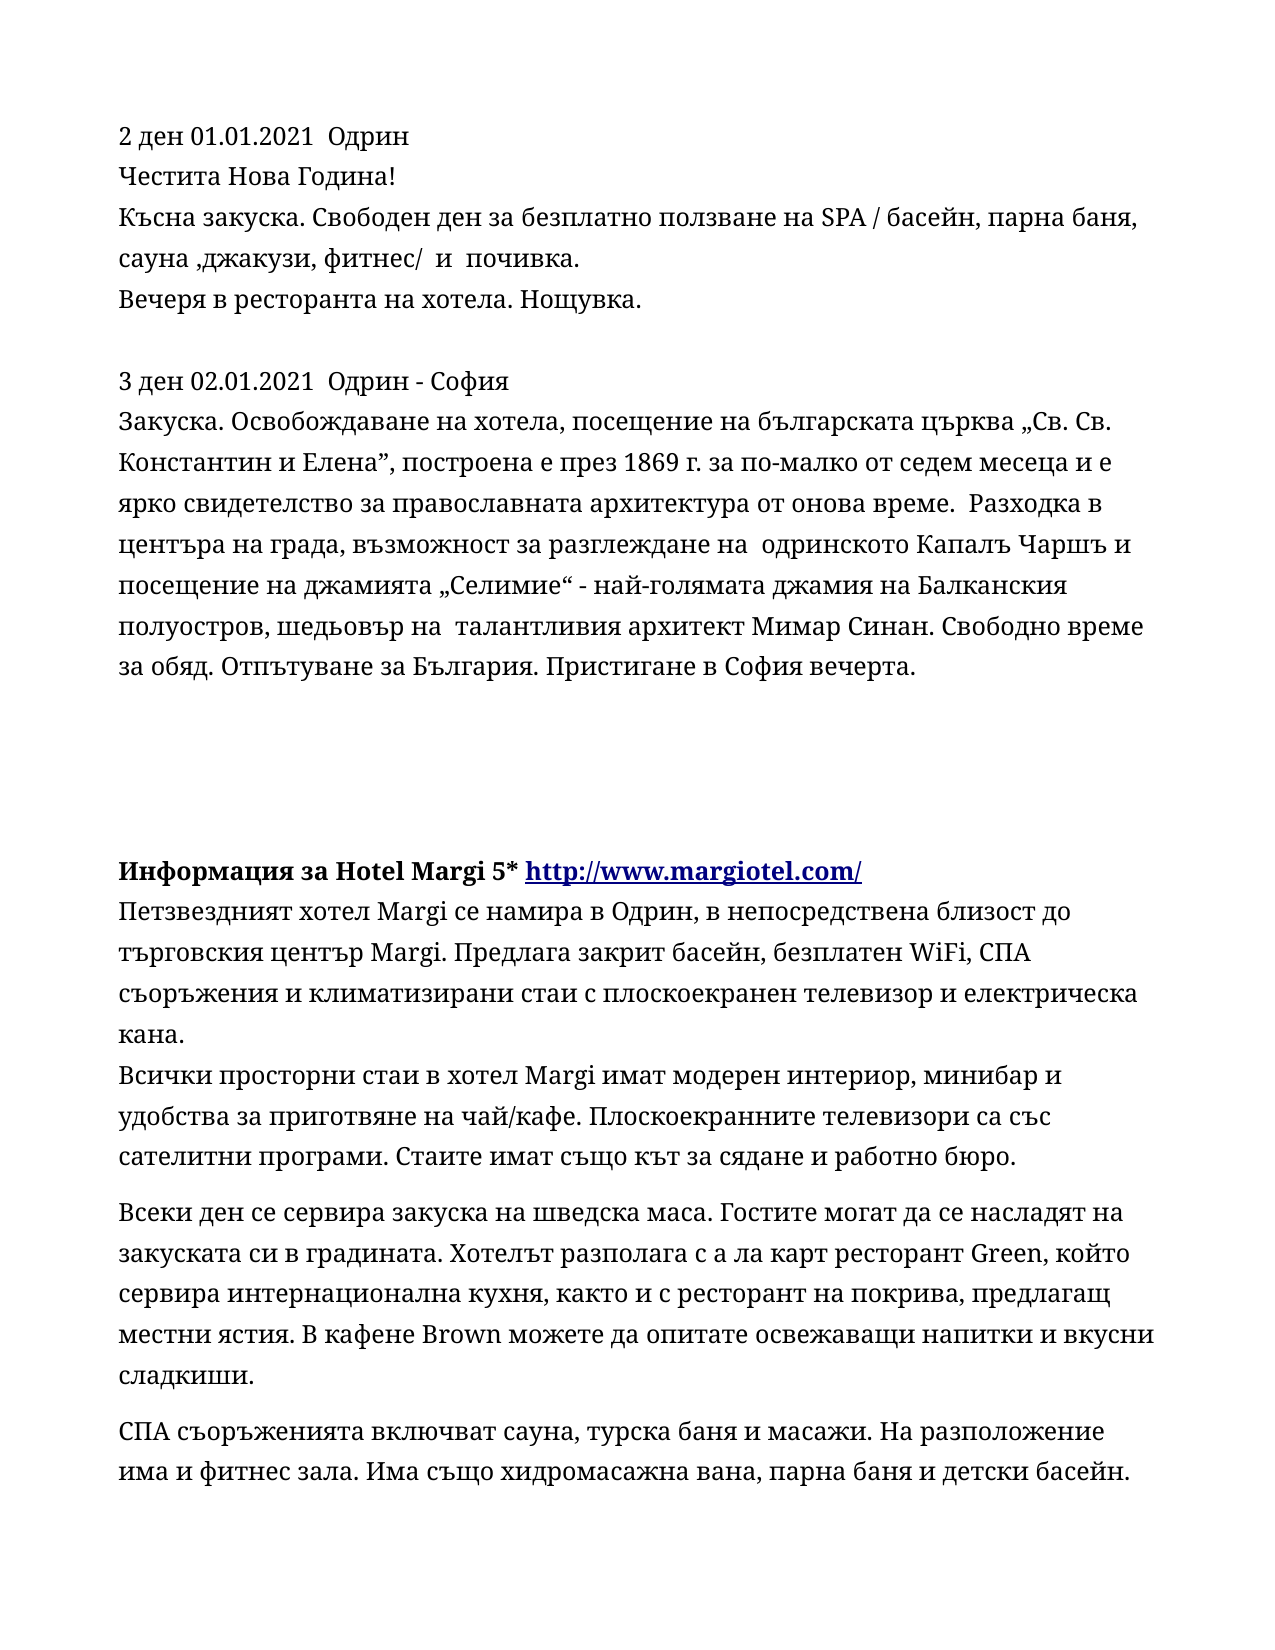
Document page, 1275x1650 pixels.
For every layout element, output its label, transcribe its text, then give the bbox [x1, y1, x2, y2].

text 2 ден 01.01.2021 Одрин Честита Нова Година! Късна закуска. Свободен ден за безплатно ползване на SPA / басейн, парна баня, сауна ,джакузи, фитнес/ и почивка. Вечеря в ресторанта на хотела. Нощувка. 3 ден 02.01.2021 Одрин - София Закуска. Освобождаване на хотела, посещение на българската църква „Св. Св. Константин и Елена”, построена е през 1869 г. за по-малко от седем месеца и е ярко свидетелство за православната архитектура от онова време. Разходка в центъра на града, възможност за разглеждане на одринското Капалъ Чаршъ и посещение на джамията „Селимие“ - най-голямата джамия на Балканския полуостров, шедьовър на талантливия архитект Мимар Синан. Свободно време за обяд. Отпътуване за България. Пристигане в София вечерта. [118, 118, 1157, 683]
text Всеки ден се сервира закуска на шведска маса. Гостите могат да се насладят на закуската си в градината. Хотелът разполага с а ла карт ресторант Green, който сервира интернационална кухня, както и с ресторант на покрива, предлагащ местни ястия. В кафене Brown можете да опитате освежаващи напитки и вкусни сладкиши. [118, 1194, 1157, 1392]
text Всички просторни стаи в хотел Margi имат модерен интериор, минибар и удобства за приготвяне на чай/кафе. Плоскоекранните телевизори са със сателитни програми. Стаите имат също кът за сядане и работно бюро. [118, 1057, 1157, 1173]
text СПА съоръженията включват сауна, турска баня и масажи. На разположение има и фитнес зала. Има също хидромасажна вана, парна баня и детски басейн. [118, 1413, 1157, 1488]
text Информация за Hotel Margi 5* http://www.margiotel.com/ Петзвездният хотел Margi се намира в Одрин, в непосредствена близост до търговския център Margi. Предлага закрит басейн, безплатен WiFi, СПА съоръжения и климатизирани стаи с плоскоекранен телевизор и електрическа кана. [118, 812, 1157, 1051]
